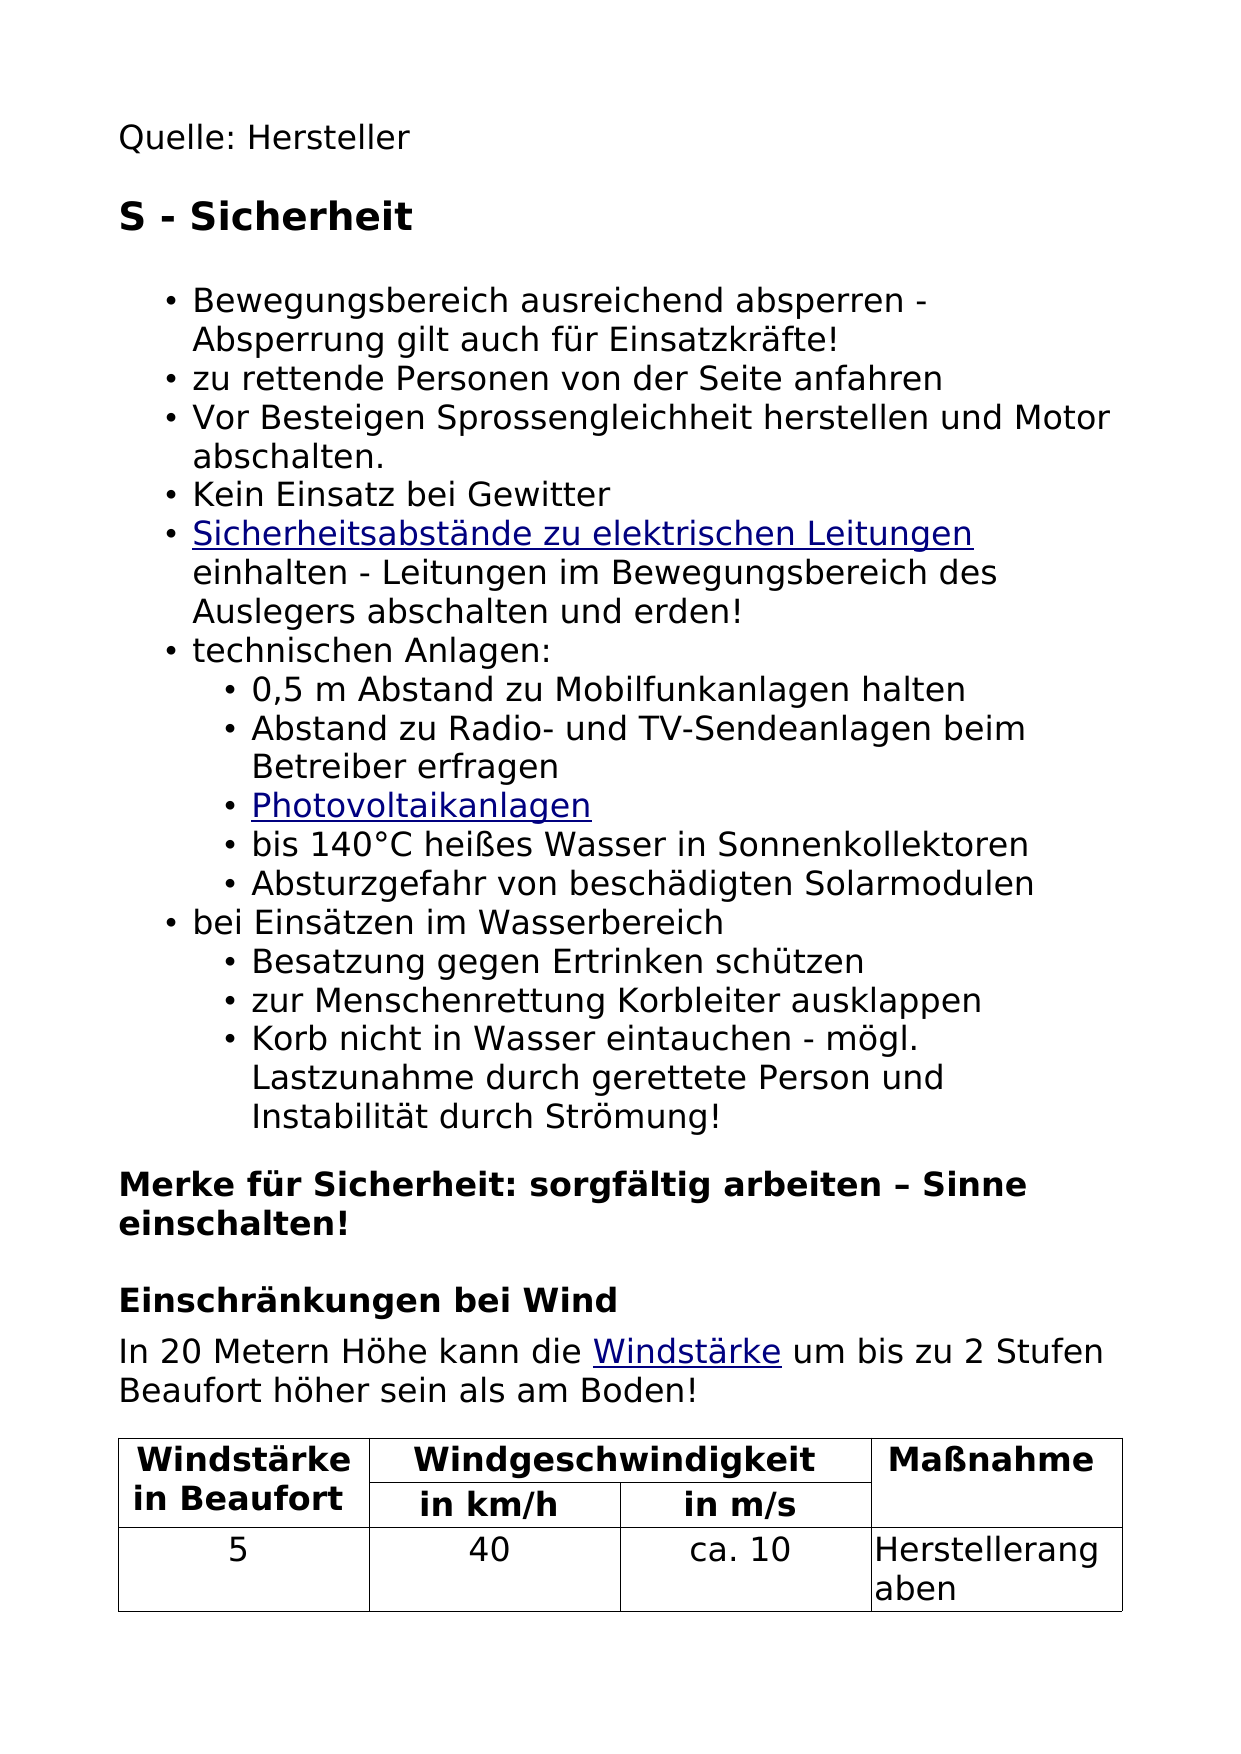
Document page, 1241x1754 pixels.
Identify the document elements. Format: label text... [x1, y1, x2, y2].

list bis 140°C heißes Wasser in Sonnenkollektoren [236, 826, 1122, 864]
table_cell Herstellerangaben [872, 1528, 1122, 1611]
list Sicherheitsabstände zu elektrischen Leitungen einhalten - Leitungen im Bewegungsbereich des Auslegers abschalten und erden! [177, 515, 1122, 631]
text Quelle: Hersteller [118, 118, 1122, 157]
table_cell ca. 10 [621, 1528, 871, 1611]
list technischen Anlagen: [177, 631, 1122, 670]
table_cell in km/h [370, 1483, 620, 1527]
table_header Maßnahme [872, 1439, 1122, 1527]
subtitle Einschränkungen bei Wind [118, 1281, 1122, 1320]
list 0,5 m Abstand zu Mobilfunkanlagen halten [236, 670, 1122, 709]
table_header Windstärke in Beaufort [119, 1439, 369, 1527]
list Vor Besteigen Sprossengleichheit herstellen und Motor abschalten. [177, 398, 1122, 476]
table_cell in m/s [621, 1483, 871, 1527]
list bei Einsätzen im Wasserbereich [177, 903, 1122, 942]
table_cell 40 [370, 1528, 620, 1611]
list Abstand zu Radio- und TV-Sendeanlagen beim Betreiber erfragen [236, 709, 1122, 787]
list Absturzgefahr von beschädigten Solarmodulen [236, 864, 1122, 903]
list Kein Einsatz bei Gewitter [177, 476, 1122, 515]
list Korb nicht in Wasser eintauchen - mögl. Lastzunahme durch gerettete Person und Instabilität durch Strömung! [236, 1020, 1122, 1136]
list zur Menschenrettung Korbleiter ausklappen [236, 981, 1122, 1020]
table_cell 5 [119, 1528, 369, 1611]
list Besatzung gegen Ertrinken schützen [236, 942, 1122, 981]
list Bewegungsbereich ausreichend absperren - Absperrung gilt auch für Einsatzkräfte! [177, 282, 1122, 359]
subtitle S - Sicherheit [118, 194, 1122, 240]
list Photovoltaikanlagen [236, 787, 1122, 826]
text In 20 Metern Höhe kann die Windstärke um bis zu 2 Stufen Beaufort höher sein als am Boden! [118, 1332, 1122, 1410]
list zu rettende Personen von der Seite anfahren [177, 359, 1122, 398]
table_header Windgeschwindigkeit [370, 1439, 871, 1482]
text Merke für Sicherheit: sorgfältig arbeiten – Sinne einschalten! [118, 1166, 1122, 1244]
